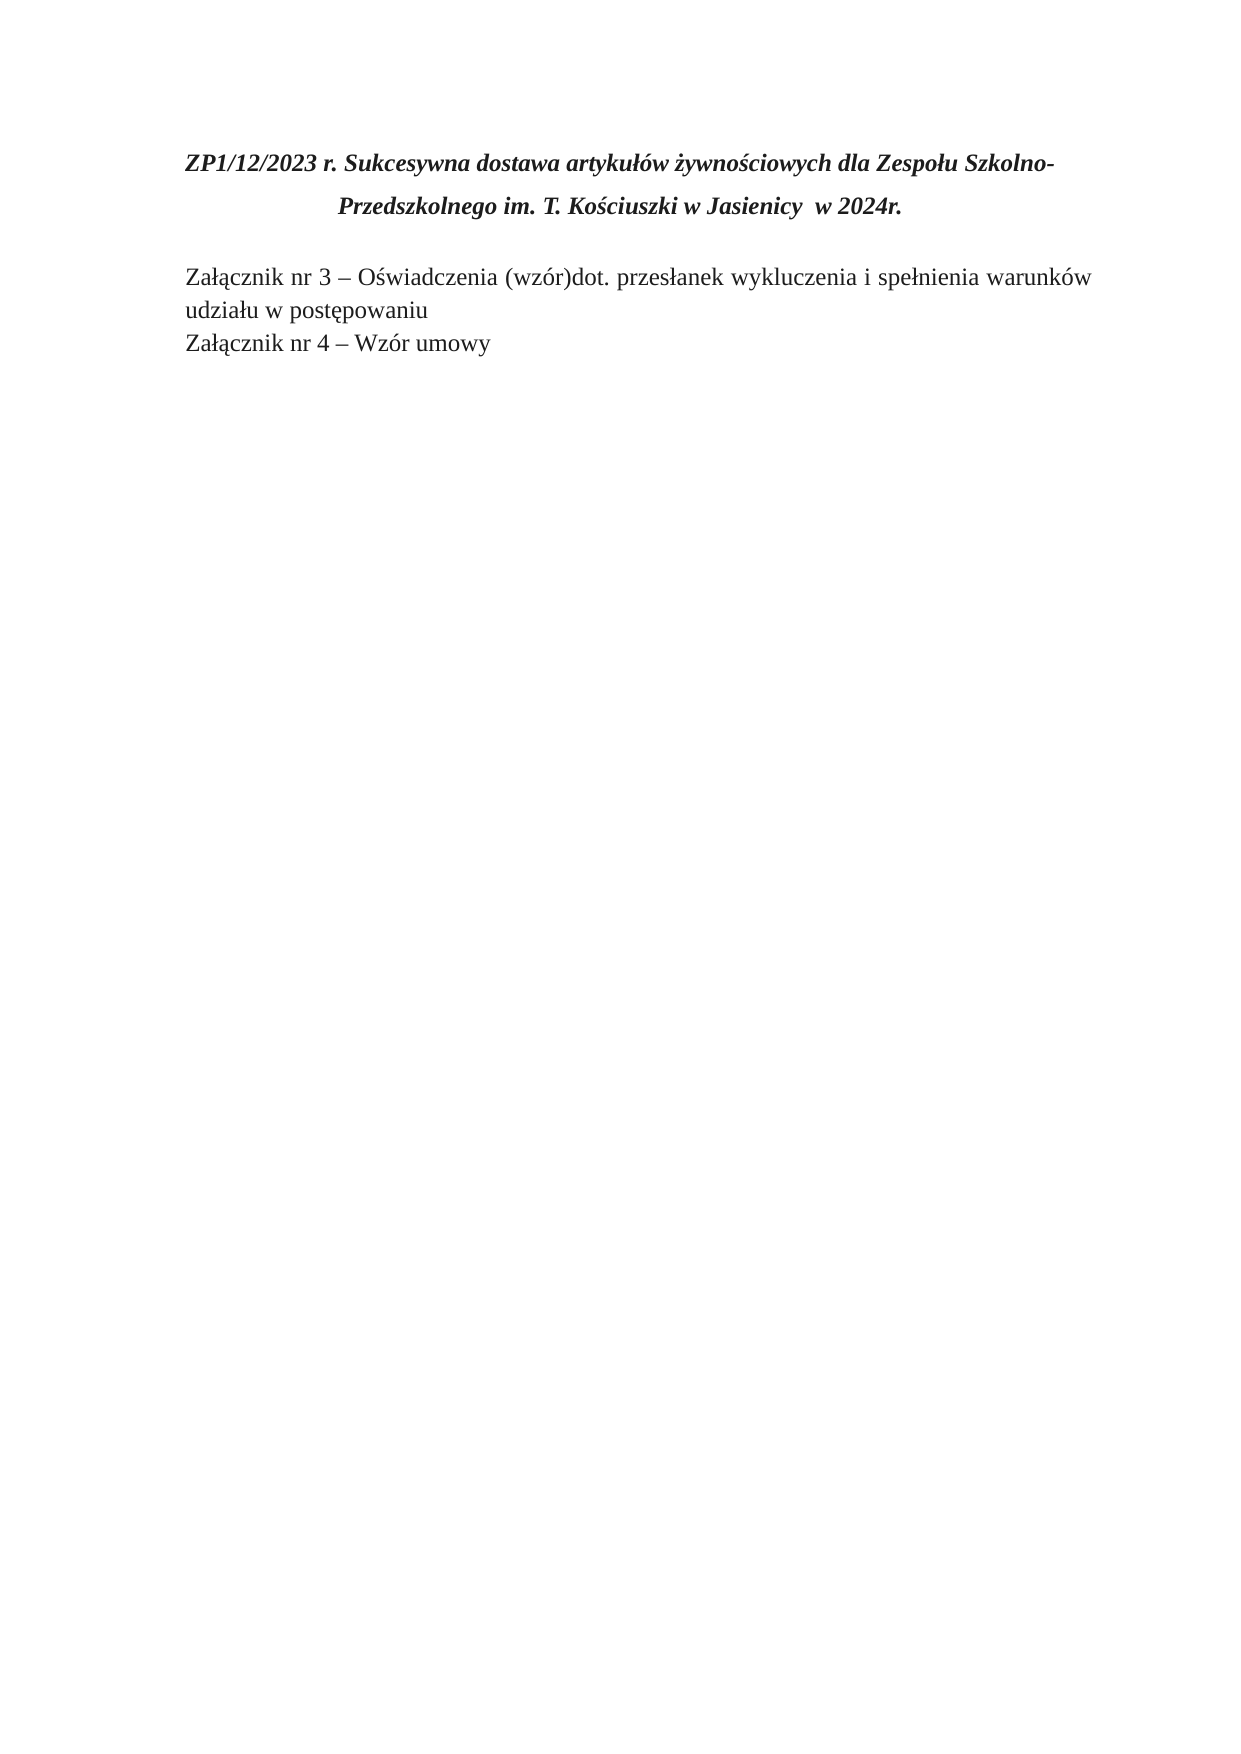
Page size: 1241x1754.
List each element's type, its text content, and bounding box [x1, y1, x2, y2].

text Załącznik nr 4 – Wzór umowy [185, 328, 1093, 357]
text Załącznik nr 3 – Oświadczenia (wzór)dot. przesłanek wykluczenia i spełnienia warunków udziału w postępowaniu [185, 262, 1093, 324]
